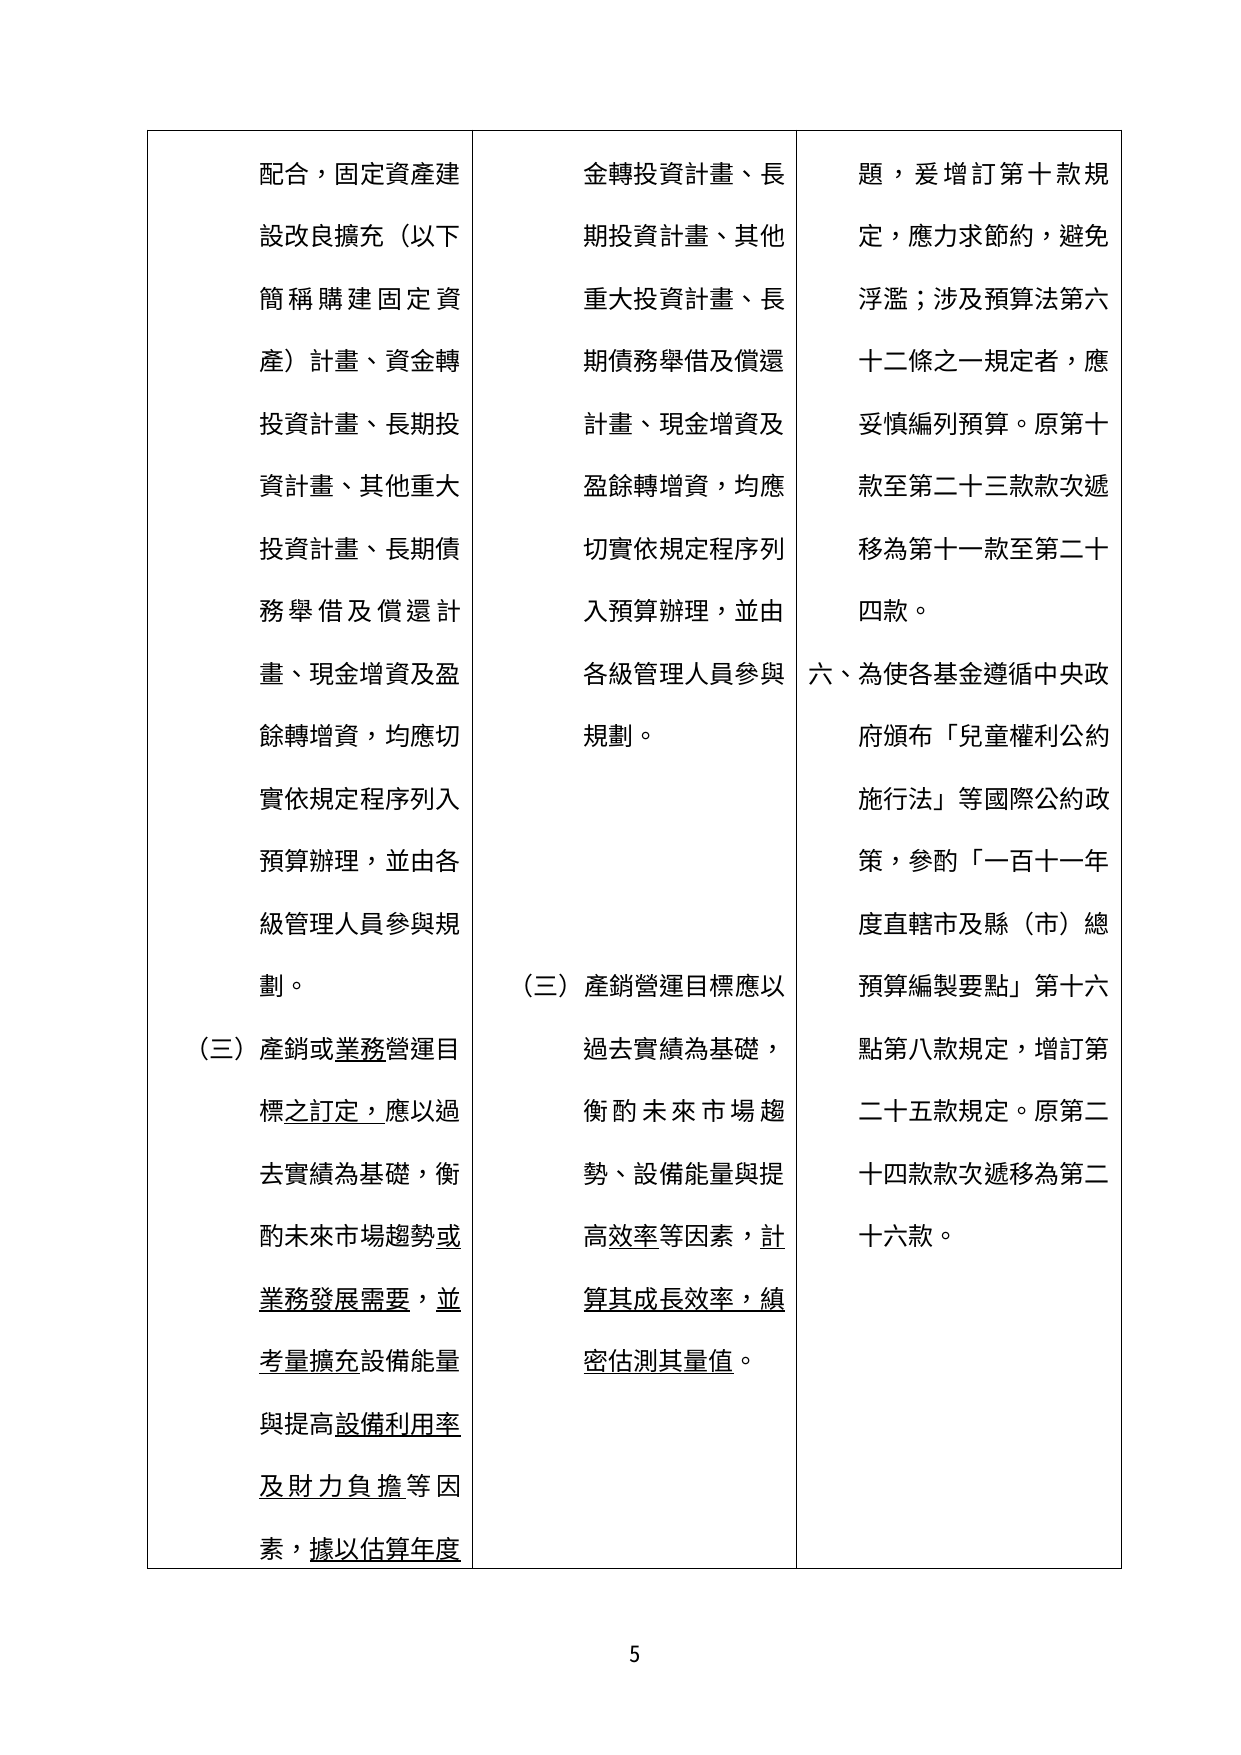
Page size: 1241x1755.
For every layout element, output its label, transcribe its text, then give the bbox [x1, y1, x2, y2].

table_cell 配合，固定資產建設改良擴充（以下簡稱購建固定資產）計畫、資金轉投資計畫、長期投資計畫、其他重大投資計畫、長期債務舉借及償還計畫、現金增資及盈餘轉增資，均應切實依規定程序列入預算辦理，並由各級管理人員參與規劃。 （三）產銷或業務營運目標之訂定，應以過去實績為基礎，衡酌未來市場趨勢或業務發展需要，並考量擴充設備能量與提高設備利用率及財力負擔等因素，據以估算年度 [148, 131, 472, 1568]
table_cell 題，爰增訂第十款規定，應力求節約，避免浮濫；涉及預算法第六十二條之一規定者，應妥慎編列預算。原第十款至第二十三款款次遞移為第十一款至第二十四款。 六、為使各基金遵循中央政府頒布「兒童權利公約施行法」等國際公約政策，參酌「一百十一年度直轄市及縣（市）總預算編製要點」第十六點第八款規定，增訂第二十五款規定。原第二十四款款次遞移為第二十六款。 [797, 131, 1121, 1568]
table_cell 金轉投資計畫、長期投資計畫、其他重大投資計畫、長期債務舉借及償還計畫、現金增資及盈餘轉增資，均應切實依規定程序列入預算辦理，並由各級管理人員參與規劃。 （三）產銷營運目標應以過去實績為基礎，衡酌未來市場趨勢、設備能量與提高效率等因素，計算其成長效率，縝密估測其量值。 [473, 131, 796, 1568]
